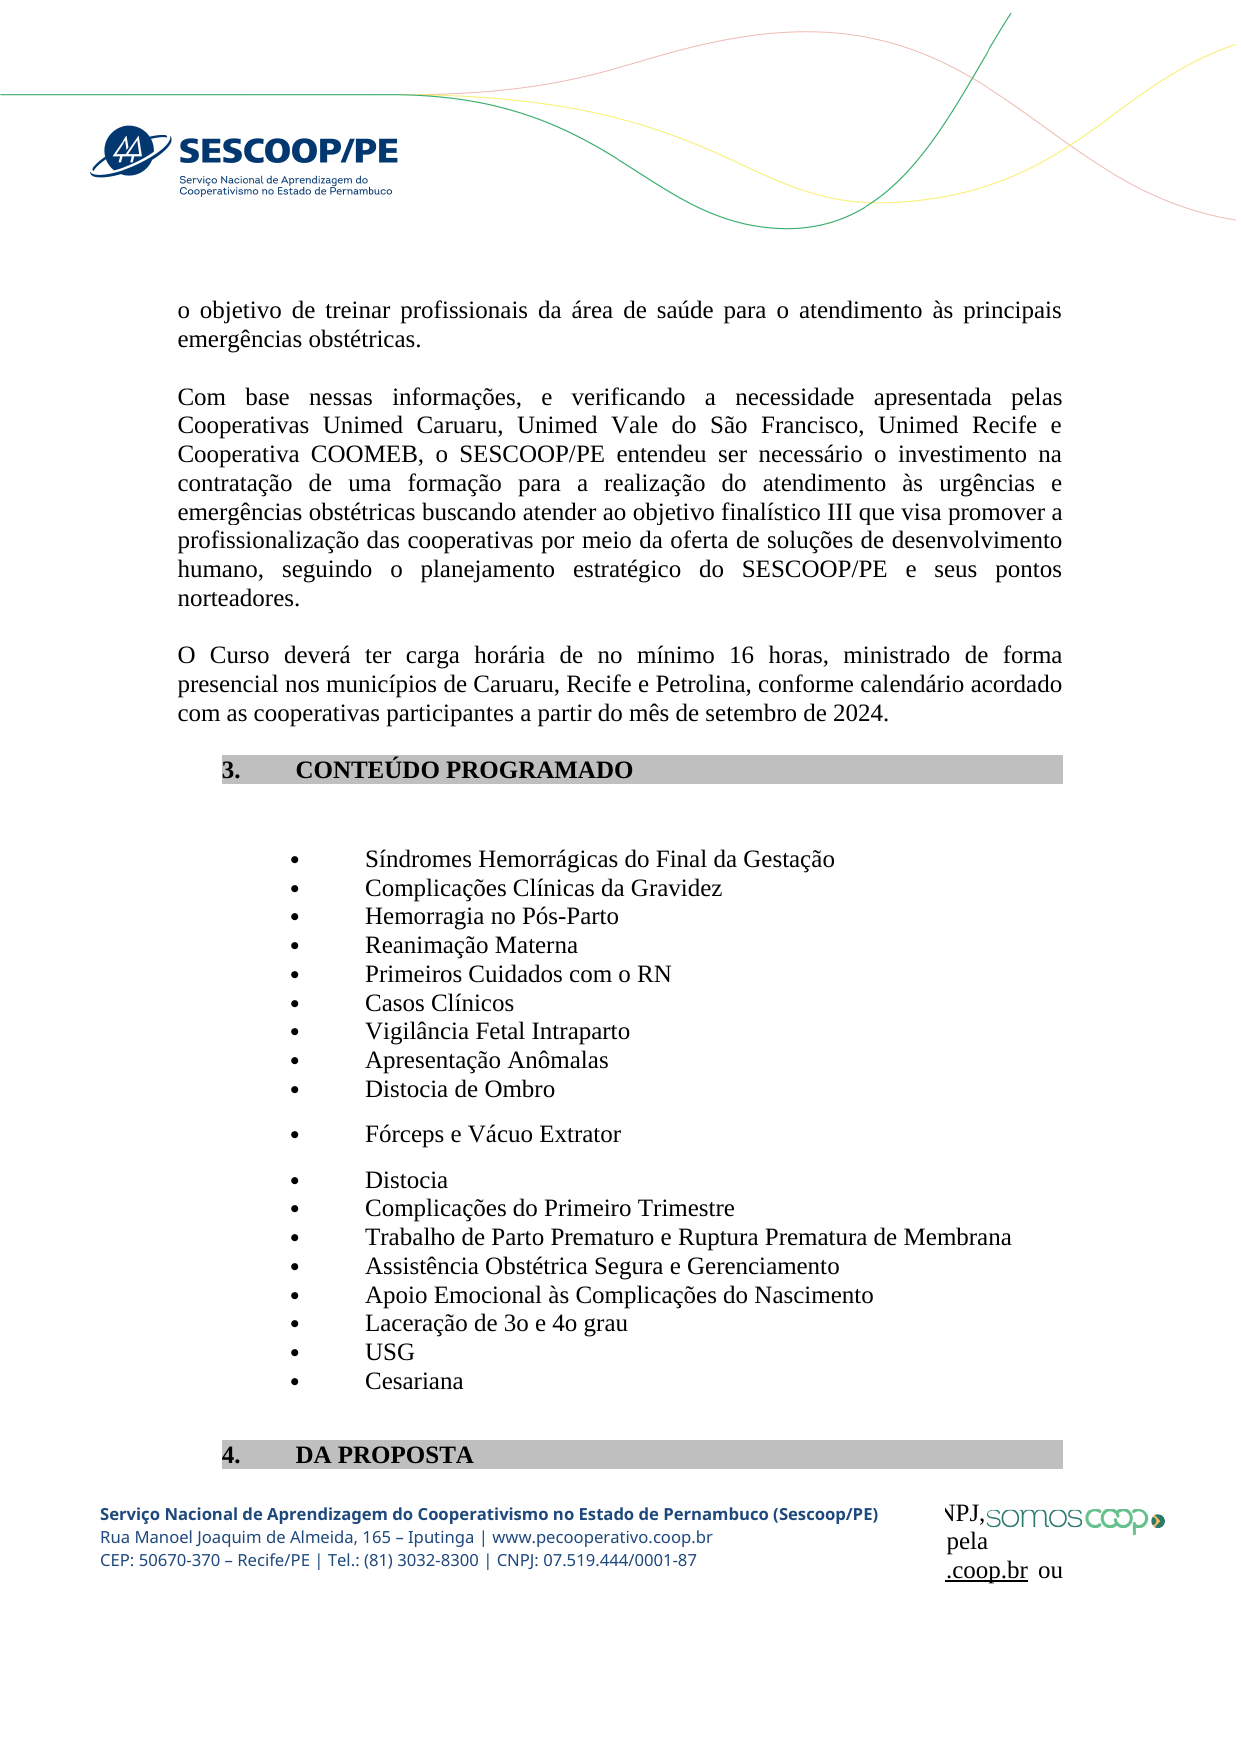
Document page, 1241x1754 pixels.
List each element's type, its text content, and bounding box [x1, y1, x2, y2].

list Vigilância Fetal Intraparto [291, 1016, 1063, 1045]
list Laceração de 3o e 4o grau [291, 1308, 1063, 1337]
list Fórceps e Vácuo Extrator [291, 1119, 1063, 1148]
list Apresentação Anômalas [291, 1045, 1063, 1074]
list Distocia de Ombro [291, 1074, 1063, 1103]
list Distocia [291, 1165, 1063, 1193]
list Complicações do Primeiro Trimestre [291, 1193, 1063, 1222]
list USG [291, 1337, 1063, 1366]
list Primeiros Cuidados com o RN [291, 959, 1063, 988]
list Reanimação Materna [291, 930, 1063, 959]
list Apoio Emocional às Complicações do Nascimento [291, 1280, 1063, 1308]
list DA PROPOSTA [222, 1440, 1063, 1469]
text O Curso deverá ter carga horária de no mínimo 16 horas, ministrado de forma presencial nos municípios de Caruaru, Recife e Petrolina, conforme calendário acordado com as cooperativas participantes a partir do mês de setembro de 2024. [177, 640, 1063, 727]
list Síndromes Hemorrágicas do Final da Gestação [291, 844, 1063, 873]
list CONTEÚDO PROGRAMADO [222, 755, 1063, 784]
text O curso ALSO - Advanced Life Support in Obstetric é destinado a profissionais de saúde que participam do atendimento de possíveis emergências obstétricas. O treinamento é baseado na simulação de situações reais em estações práticas, nas quais os profissionais podem aprofundar suas competências tanto como líder quanto como membro de uma equipe de atendimento de emergência de alto desempenho, e segue os protocolos internacionalmente estabelecidos pelo ALSO, tendo o objetivo de treinar profissionais da área de saúde para o atendimento às principais emergências obstétricas. [177, 309, 1063, 353]
list Assistência Obstétrica Segura e Gerenciamento [291, 1251, 1063, 1280]
list Hemorragia no Pós-Parto [291, 901, 1063, 930]
text Com base nessas informações, e verificando a necessidade apresentada pelas Cooperativas Unimed Caruaru, Unimed Vale do São Francisco, Unimed Recife e Cooperativa COOMEB, o SESCOOP/PE entendeu ser necessário o investimento na contratação de uma formação para a realização do atendimento às urgências e emergências obstétricas buscando atender ao objetivo finalístico III que visa promover a profissionalização das cooperativas por meio da oferta de soluções de desenvolvimento humano, seguindo o planejamento estratégico do SESCOOP/PE e seus pontos norteadores. [177, 382, 1063, 612]
list Cesariana [291, 1366, 1063, 1395]
text A proposta deverá ser confeccionada com o timbre da empresa, contendo CNPJ, validade da proposta, data e nome completo, assinatura do responsável pela informação e deverá ser enviada via e-mail para licitacoes@sistemaocbpe.coop.br ou para o endereço do SESCOOP/PE, Rua Manoel Joaquim de Almeida, 165 – Iputinga, no prazo de 05 (cinco) dias a contar da publicação deste Termo de Referência, conforme Portaria nº 007/2019 – [945, 1498, 1063, 1584]
list Complicações Clínicas da Gravidez [291, 873, 1063, 901]
list Trabalho de Parto Prematuro e Ruptura Prematura de Membrana [291, 1222, 1063, 1251]
list Casos Clínicos [291, 988, 1063, 1016]
